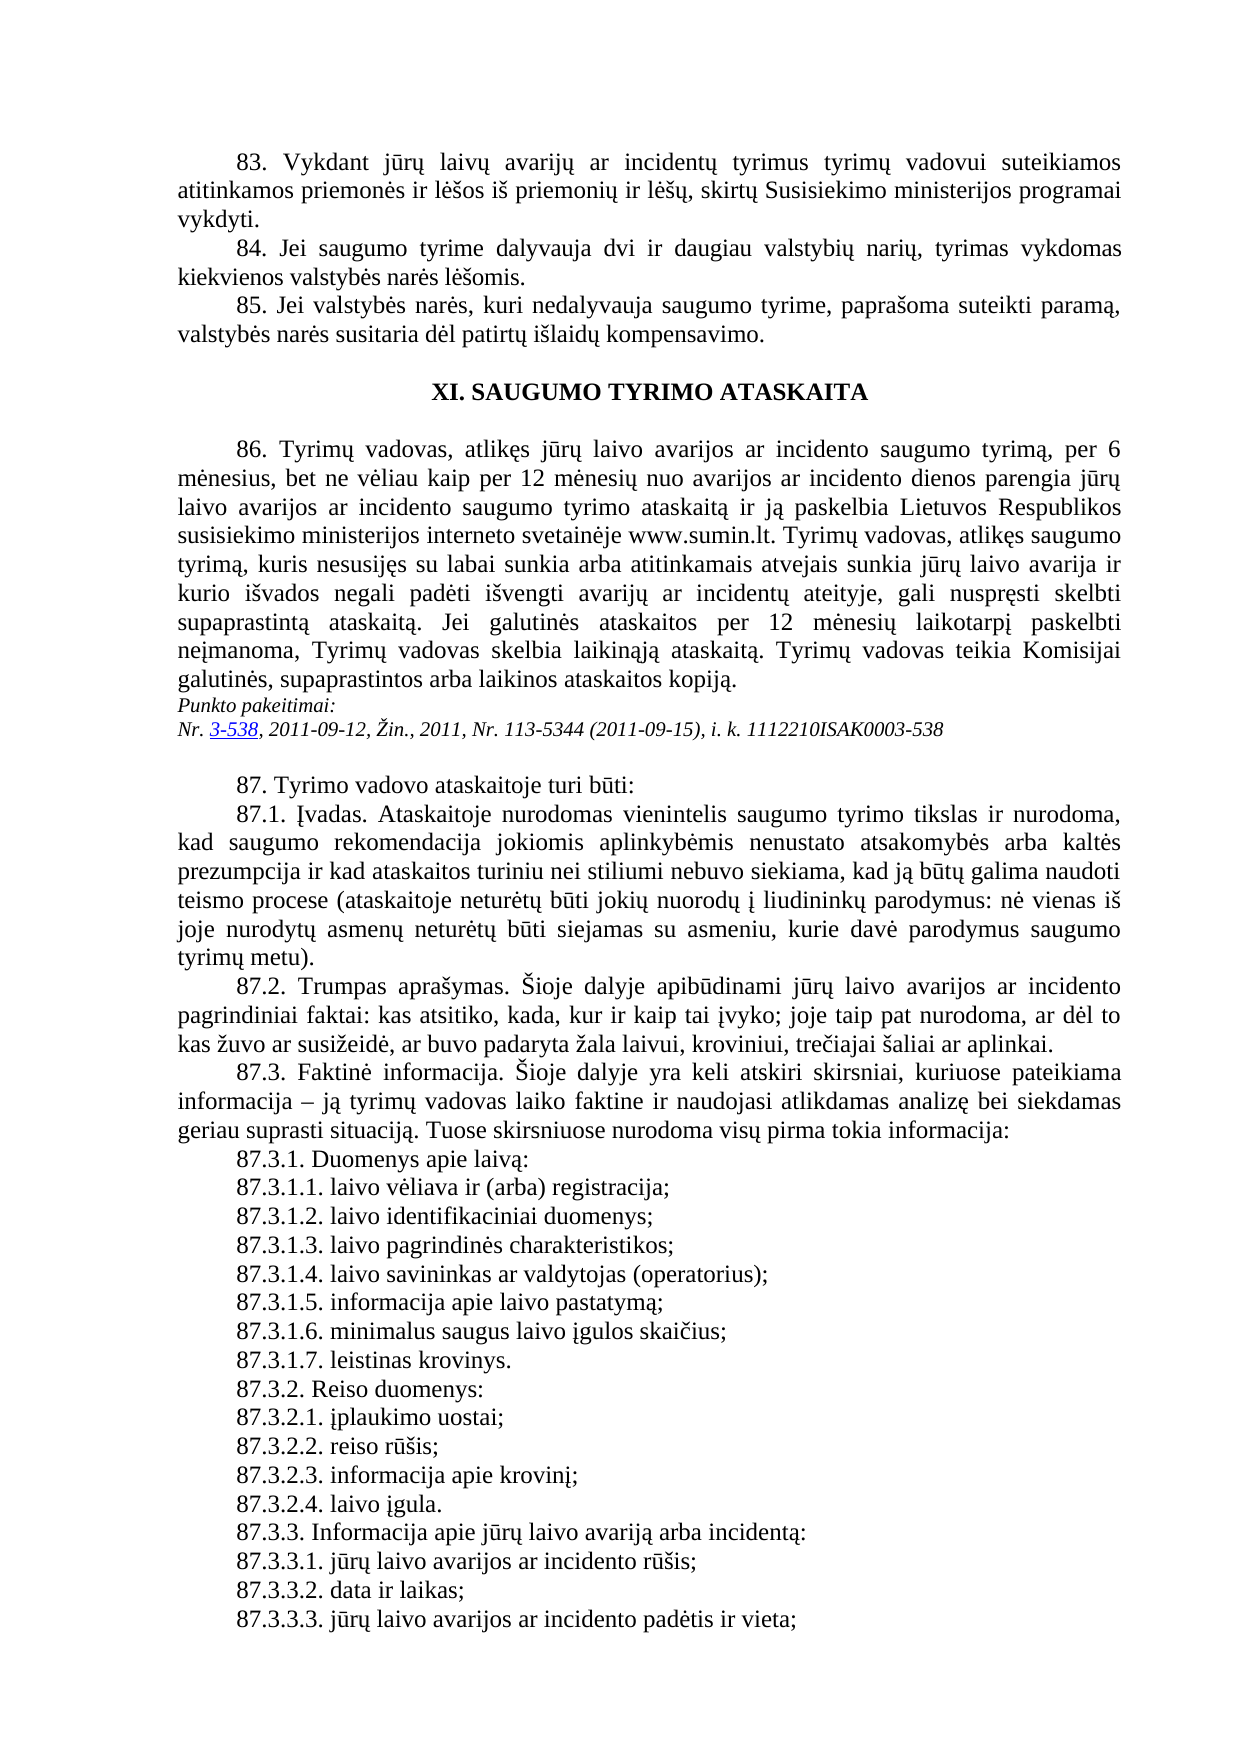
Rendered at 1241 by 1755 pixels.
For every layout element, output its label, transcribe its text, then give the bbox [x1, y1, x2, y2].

text 87.3.1. Duomenys apie laivą: [177, 1144, 1122, 1172]
text 87.3.1.1. laivo vėliava ir (arba) registracija; [177, 1172, 1122, 1201]
text 87.3.1.6. minimalus saugus laivo įgulos skaičius; [177, 1316, 1122, 1345]
text 87.3.2.4. laivo įgula. [177, 1489, 1122, 1517]
text 87.3.1.3. laivo pagrindinės charakteristikos; [177, 1230, 1122, 1259]
text 86. Tyrimų vadovas, atlikęs jūrų laivo avarijos ar incidento saugumo tyrimą, per 6 mėnesius, bet ne vėliau kaip per 12 mėnesių nuo avarijos ar incidento dienos parengia jūrų laivo avarijos ar incidento saugumo tyrimo ataskaitą ir ją paskelbia Lietuvos Respublikos susisiekimo ministerijos interneto svetainėje www.sumin.lt. Tyrimų vadovas, atlikęs saugumo tyrimą, kuris nesusijęs su labai sunkia arba atitinkamais atvejais sunkia jūrų laivo avarija ir kurio išvados negali padėti išvengti avarijų ar incidentų ateityje, gali nuspręsti skelbti supaprastintą ataskaitą. Jei galutinės ataskaitos per 12 mėnesių laikotarpį paskelbti neįmanoma, Tyrimų vadovas skelbia laikinąją ataskaitą. Tyrimų vadovas teikia Komisijai galutinės, supaprastintos arba laikinos ataskaitos kopiją. [177, 434, 1122, 693]
text 87. Tyrimo vadovo ataskaitoje turi būti: [177, 770, 1122, 799]
text 87.3.1.7. leistinas krovinys. [177, 1345, 1122, 1374]
text XI. SAUGUMO TYRIMO ATASKAITA [177, 377, 1122, 406]
text 87.3.1.5. informacija apie laivo pastatymą; [177, 1287, 1122, 1316]
text 85. Jei valstybės narės, kuri nedalyvauja saugumo tyrime, paprašoma suteikti paramą, valstybės narės susitaria dėl patirtų išlaidų kompensavimo. [177, 291, 1122, 348]
text 87.3. Faktinė informacija. Šioje dalyje yra keli atskiri skirsniai, kuriuose pateikiama informacija – ją tyrimų vadovas laiko faktine ir naudojasi atlikdamas analizę bei siekdamas geriau suprasti situaciją. Tuose skirsniuose nurodoma visų pirma tokia informacija: [177, 1057, 1122, 1144]
text 87.3.1.2. laivo identifikaciniai duomenys; [177, 1201, 1122, 1230]
text 87.1. Įvadas. Ataskaitoje nurodomas vienintelis saugumo tyrimo tikslas ir nurodoma, kad saugumo rekomendacija jokiomis aplinkybėmis nenustato atsakomybės arba kaltės prezumpcija ir kad ataskaitos turiniu nei stiliumi nebuvo siekiama, kad ją būtų galima naudoti teismo procese (ataskaitoje neturėtų būti jokių nuorodų į liudininkų parodymus: nė vienas iš joje nurodytų asmenų neturėtų būti siejamas su asmeniu, kurie davė parodymus saugumo tyrimų metu). [177, 799, 1122, 971]
text 83. Vykdant jūrų laivų avarijų ar incidentų tyrimus tyrimų vadovui suteikiamos atitinkamos priemonės ir lėšos iš priemonių ir lėšų, skirtų Susisiekimo ministerijos programai vykdyti. [177, 147, 1122, 233]
text 84. Jei saugumo tyrime dalyvauja dvi ir daugiau valstybių narių, tyrimas vykdomas kiekvienos valstybės narės lėšomis. [177, 233, 1122, 291]
text 87.3.2.3. informacija apie krovinį; [177, 1460, 1122, 1489]
text 87.3.3.1. jūrų laivo avarijos ar incidento rūšis; [177, 1546, 1122, 1575]
text 87.3.3. Informacija apie jūrų laivo avariją arba incidentą: [177, 1517, 1122, 1546]
text 87.3.3.2. data ir laikas; [177, 1575, 1122, 1604]
text 87.2. Trumpas aprašymas. Šioje dalyje apibūdinami jūrų laivo avarijos ar incidento pagrindiniai faktai: kas atsitiko, kada, kur ir kaip tai įvyko; joje taip pat nurodoma, ar dėl to kas žuvo ar susižeidė, ar buvo padaryta žala laivui, kroviniui, trečiajai šaliai ar aplinkai. [177, 971, 1122, 1057]
text 87.3.1.4. laivo savininkas ar valdytojas (operatorius); [177, 1259, 1122, 1287]
text 87.3.2.2. reiso rūšis; [177, 1431, 1122, 1460]
text 87.3.3.3. jūrų laivo avarijos ar incidento padėtis ir vieta; [177, 1604, 1122, 1632]
text 87.3.2.1. įplaukimo uostai; [177, 1402, 1122, 1431]
text 87.3.2. Reiso duomenys: [177, 1374, 1122, 1402]
text Punkto pakeitimai: [177, 693, 1122, 717]
text Nr. 3-538, 2011-09-12, Žin., 2011, Nr. 113-5344 (2011-09-15), i. k. 1112210ISAK0003-538 [177, 717, 1122, 741]
